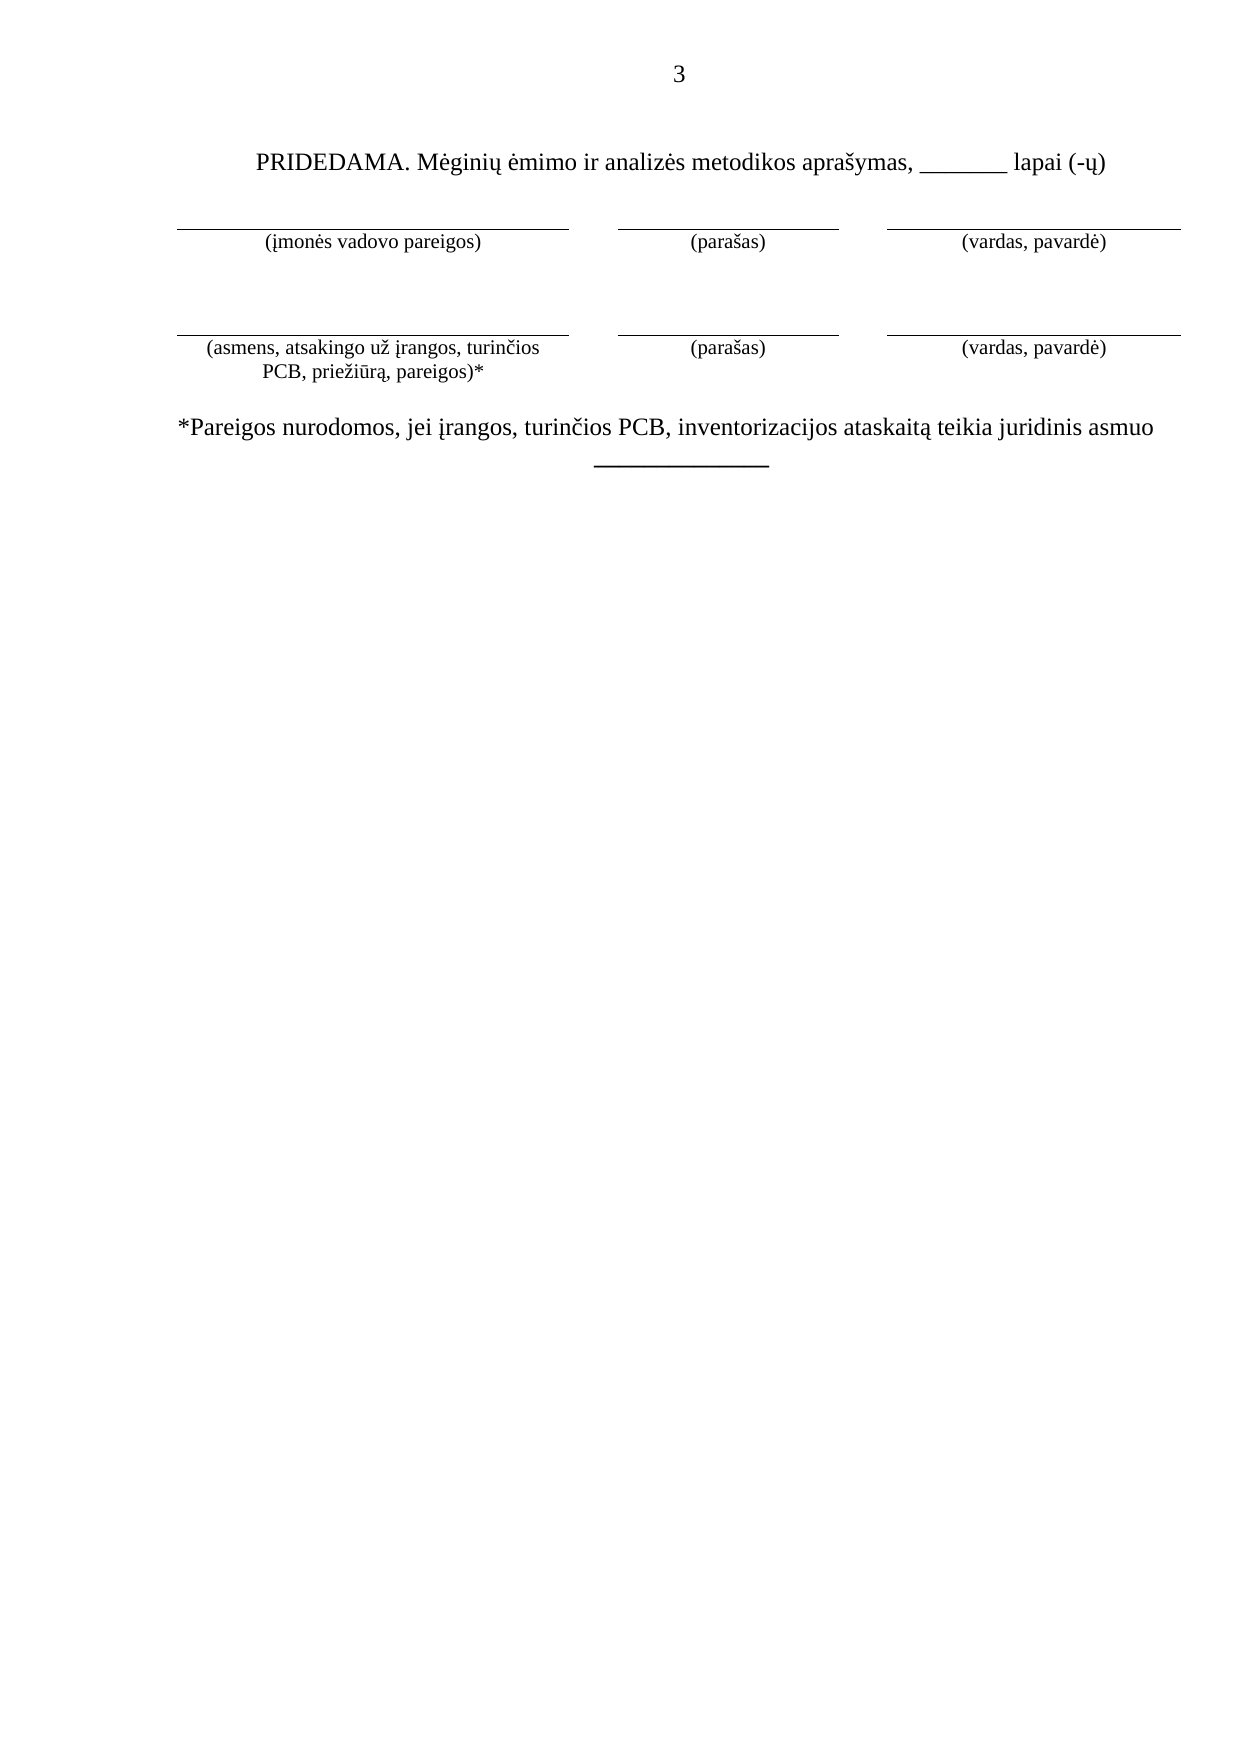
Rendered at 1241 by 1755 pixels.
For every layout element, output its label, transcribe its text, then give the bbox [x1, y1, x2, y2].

table_cell (parašas) [618, 230, 839, 253]
text ______________ [182, 441, 1181, 469]
table_header [887, 311, 1181, 334]
table_cell (vardas, pavardė) [887, 336, 1181, 383]
table_cell (asmens, atsakingo už įrangos, turinčios PCB, priežiūrą, pareigos)* [177, 336, 569, 383]
table_header [177, 204, 569, 228]
table_header [569, 311, 617, 334]
table_cell [839, 335, 887, 383]
table_cell (parašas) [618, 336, 839, 383]
table_header [839, 311, 887, 334]
table_cell (įmonės vadovo pareigos) [177, 230, 569, 253]
table_header [839, 204, 887, 228]
table_cell (vardas, pavardė) [887, 230, 1181, 253]
text *Pareigos nurodomos, jei įrangos, turinčios PCB, inventorizacijos ataskaitą teikia juridinis asmuo [177, 412, 1181, 441]
table_header [887, 204, 1181, 228]
table_header [618, 204, 839, 228]
table_header [618, 311, 839, 334]
table_cell [839, 229, 887, 253]
table_header [177, 311, 569, 334]
text PRIDEDAMA. Mėginių ėmimo ir analizės metodikos aprašymas, _______ lapai (-ų) [182, 147, 1181, 176]
table_cell [569, 335, 617, 383]
table_header [569, 204, 617, 228]
table_cell [569, 229, 617, 253]
